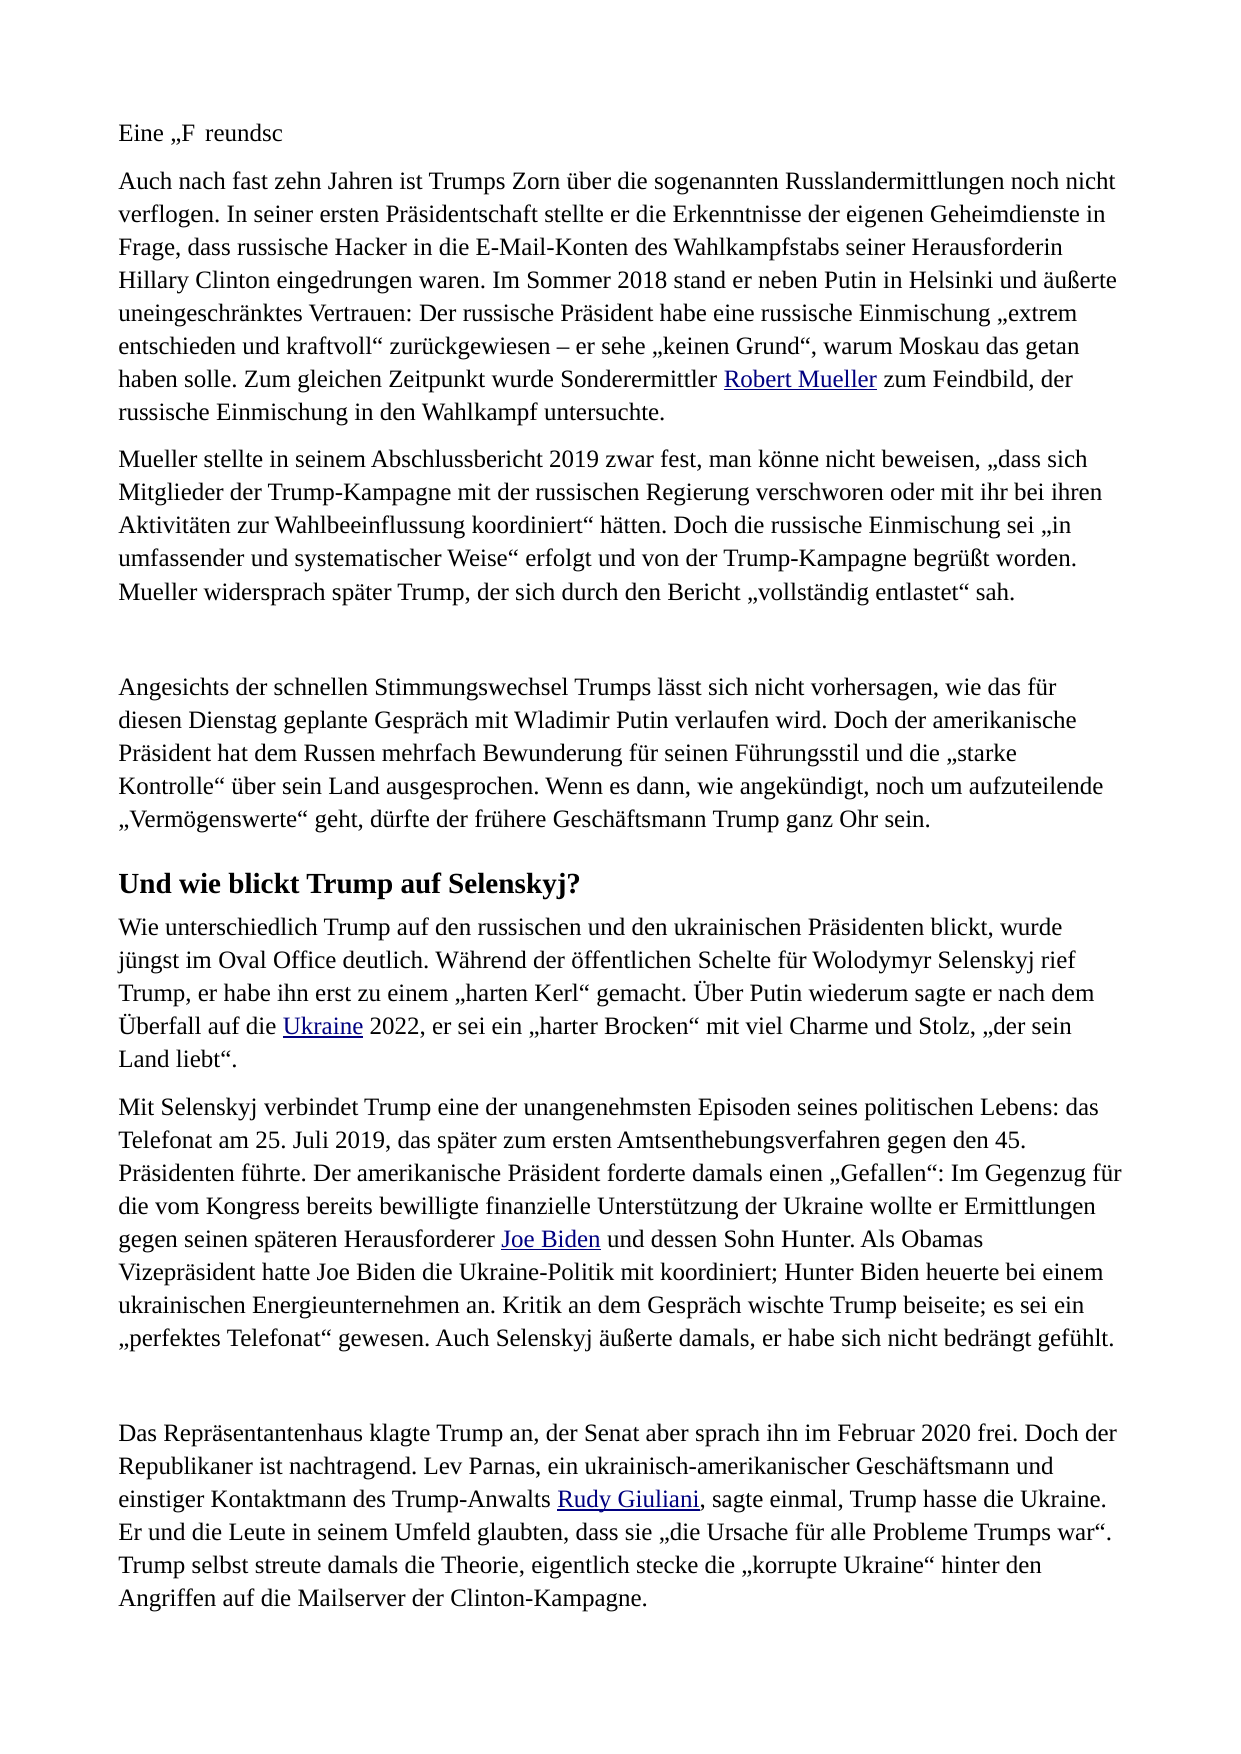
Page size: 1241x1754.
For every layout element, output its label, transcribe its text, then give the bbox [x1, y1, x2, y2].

text Angesichts der schnellen Stimmungswechsel Trumps lässt sich nicht vorhersagen, wie das für diesen Dienstag geplante Gespräch mit Wladimir Putin verlaufen wird. Doch der amerikanische Präsident hat dem Russen mehrfach Bewunderung für seinen Führungsstil und die „starke Kontrolle“ über sein Land ausgesprochen. Wenn es dann, wie angekündigt, noch um aufzuteilende „Vermögenswerte“ geht, dürfte der frühere Geschäftsmann Trump ganz Ohr sein. [118, 672, 1122, 833]
text Mit Selenskyj verbindet Trump eine der unangenehmsten Episoden seines politischen Lebens: das Telefonat am 25. Juli 2019, das später zum ersten Amtsenthebungsverfahren gegen den 45. Präsidenten führte. Der amerikanische Präsident forderte damals einen „Gefallen“: Im Gegenzug für die vom Kongress bereits bewilligte finanzielle Unterstützung der Ukraine wollte er Ermittlungen gegen seinen späteren Herausforderer Joe Biden und dessen Sohn Hunter. Als Obamas Vizepräsident hatte Joe Biden die Ukraine-Politik mit koordiniert; Hunter Biden heuerte bei einem ukrainischen Energieunternehmen an. Kritik an dem Gespräch wischte Trump beiseite; es sei ein „perfektes Telefonat“ gewesen. Auch Selenskyj äußerte damals, er habe sich nicht bedrängt gefühlt. [118, 1092, 1122, 1352]
text Wie unterschiedlich Trump auf den russischen und den ukrainischen Präsidenten blickt, wurde jüngst im Oval Office deutlich. Während der öffentlichen Schelte für Wolodymyr Selenskyj rief Trump, er habe ihn erst zu einem „harten Kerl“ gemacht. Über Putin wiederum sagte er nach dem Überfall auf die Ukraine 2022, er sei ein „harter Brocken“ mit viel Charme und Stolz, „der sein Land liebt“. [118, 912, 1122, 1073]
text Eine „Freundschaftsanfrage“ an Putin: Trump beim „Miss Universe“-Wettbewerb 2013 in Moskau.REUTERS [118, 118, 1122, 147]
text Das Repräsentantenhaus klagte Trump an, der Senat aber sprach ihn im Februar 2020 frei. Doch der Republikaner ist nachtragend. Lev Parnas, ein ukrainisch-amerikanischer Geschäftsmann und einstiger Kontaktmann des Trump-Anwalts Rudy Giuliani, sagte einmal, Trump hasse die Ukraine. Er und die Leute in seinem Umfeld glaubten, dass sie „die Ursache für alle Probleme Trumps war“. Trump selbst streute damals die Theorie, eigentlich stecke die „korrupte Ukraine“ hinter den Angriffen auf die Mailserver der Clinton-Kampagne. [118, 1418, 1122, 1612]
text Auch nach fast zehn Jahren ist Trumps Zorn über die sogenannten Russlandermittlungen noch nicht verflogen. In seiner ersten Präsidentschaft stellte er die Erkenntnisse der eigenen Geheimdienste in Frage, dass russische Hacker in die E-Mail-Konten des Wahlkampfstabs seiner Herausforderin Hillary Clinton eingedrungen waren. Im Sommer 2018 stand er neben Putin in Helsinki und äußerte uneingeschränktes Vertrauen: Der russische Präsident habe eine russische Einmischung „extrem entschieden und kraftvoll“ zurückgewiesen – er sehe „keinen Grund“, warum Moskau das getan haben solle. Zum gleichen Zeitpunkt wurde Sonderermittler Robert Mueller zum Feindbild, der russische Einmischung in den Wahlkampf untersuchte. [118, 166, 1122, 426]
subtitle Und wie blickt Trump auf Selenskyj? [118, 866, 1122, 899]
text Mueller stellte in seinem Abschlussbericht 2019 zwar fest, man könne nicht beweisen, „dass sich Mitglieder der Trump-Kampagne mit der russischen Regierung verschworen oder mit ihr bei ihren Aktivitäten zur Wahlbeeinflussung koordiniert“ hätten. Doch die russische Einmischung sei „in umfassender und systematischer Weise“ erfolgt und von der Trump-Kampagne begrüßt worden. Mueller widersprach später Trump, der sich durch den Bericht „vollständig entlastet“ sah. [118, 444, 1122, 605]
